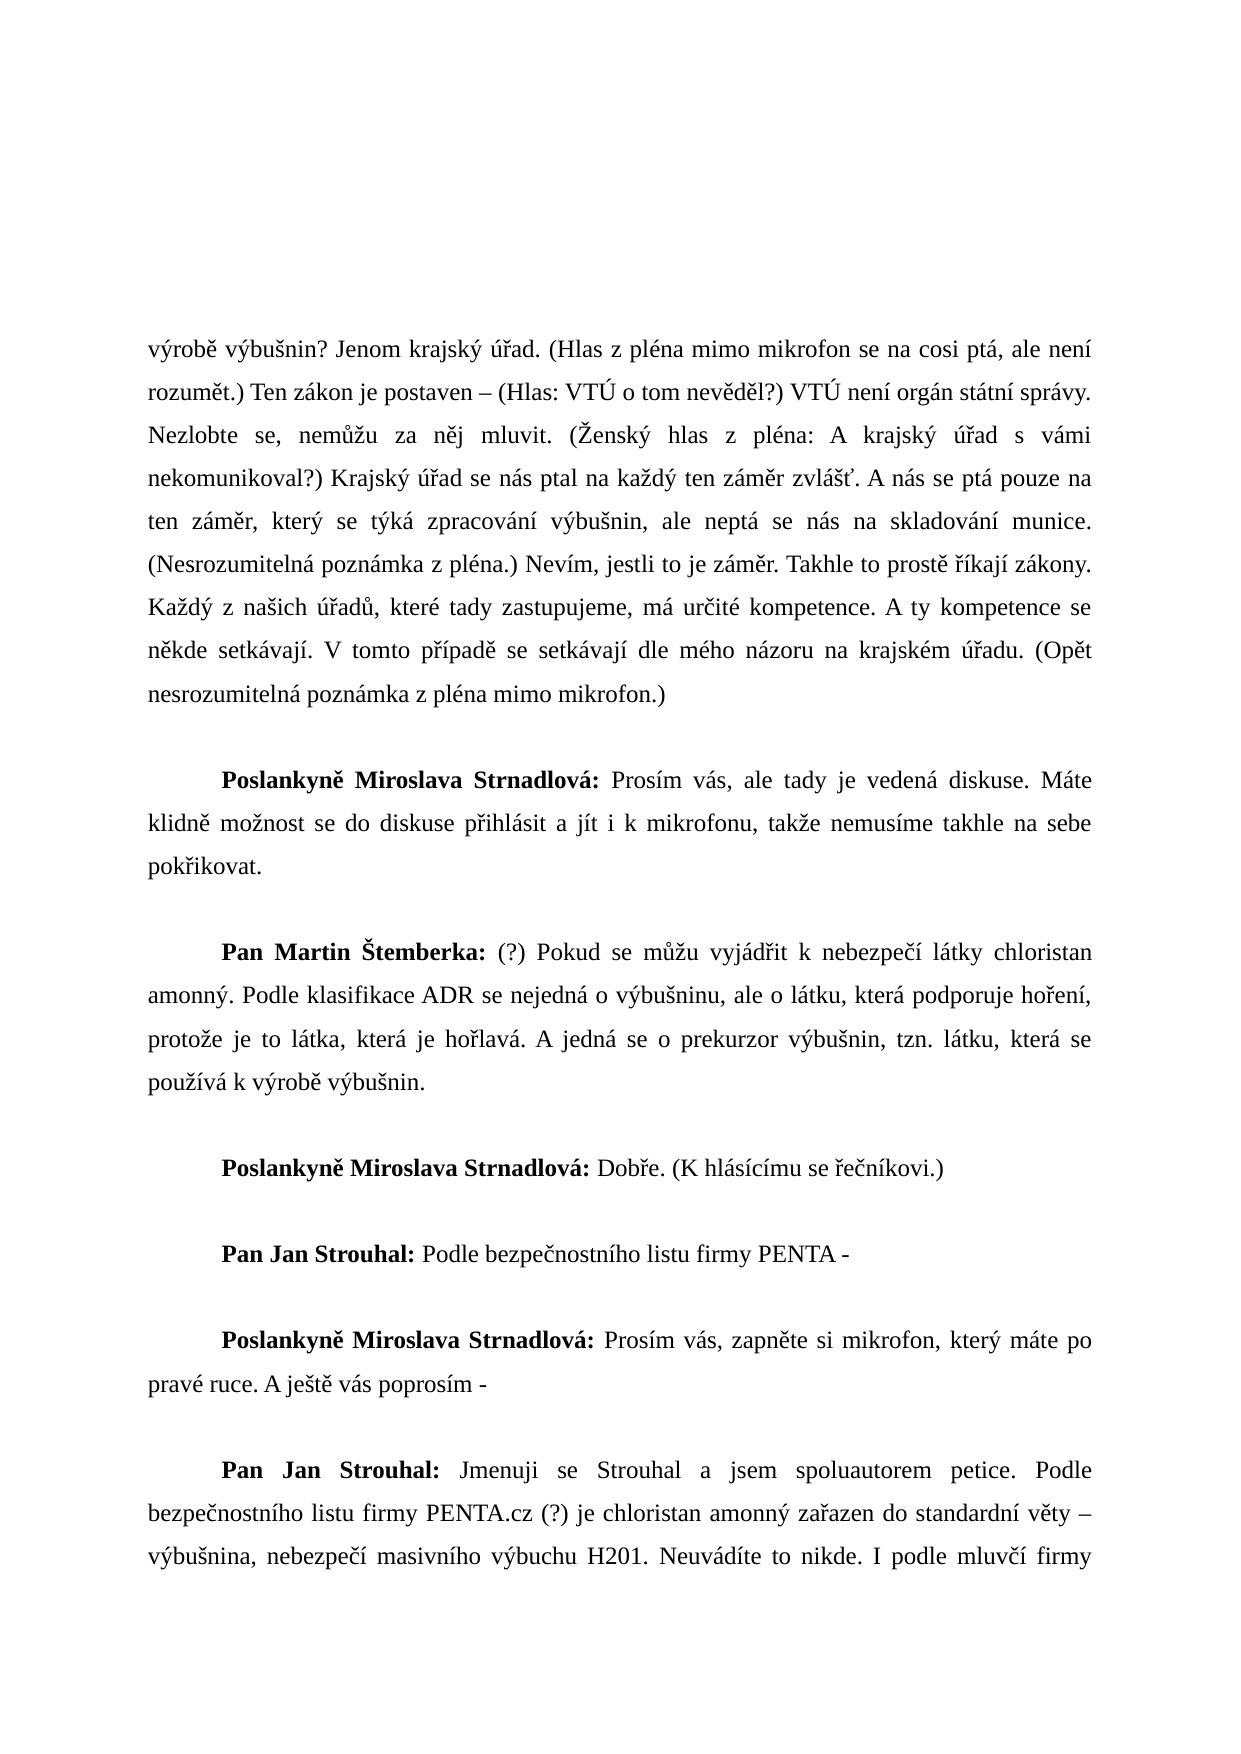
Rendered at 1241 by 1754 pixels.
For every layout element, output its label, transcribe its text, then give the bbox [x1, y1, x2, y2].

text Poslankyně Miroslava Strnadlová: Prosím vás, ale tady je vedená diskuse. Máte klidně možnost se do diskuse přihlásit a jít i k mikrofonu, takže nemusíme takhle na sebe pokřikovat. [148, 765, 1093, 880]
text Pan Jan Strouhal: Jmenuji se Strouhal a jsem spoluautorem petice. Podle bezpečnostního listu firmy PENTA.cz (?) je chloristan amonný zařazen do standardní věty – výbušnina, nebezpečí masivního výbuchu H201. Neuvádíte to nikde. I podle mluvčí firmy [148, 1455, 1093, 1570]
text Pan Jan Strouhal: Podle bezpečnostního listu firmy PENTA - [148, 1239, 1093, 1268]
text výrobě výbušnin? Jenom krajský úřad. (Hlas z pléna mimo mikrofon se na cosi ptá, ale není rozumět.) Ten zákon je postaven – (Hlas: VTÚ o tom nevěděl?) VTÚ není orgán státní správy. Nezlobte se, nemůžu za něj mluvit. (Ženský hlas z pléna: A krajský úřad s vámi nekomunikoval?) Krajský úřad se nás ptal na každý ten záměr zvlášť. A nás se ptá pouze na ten záměr, který se týká zpracování výbušnin, ale neptá se nás na skladování munice. (Nesrozumitelná poznámka z pléna.) Nevím, jestli to je záměr. Takhle to prostě říkají zákony. Každý z našich úřadů, které tady zastupujeme, má určité kompetence. A ty kompetence se někde setkávají. V tomto případě se setkávají dle mého názoru na krajském úřadu. (Opět nesrozumitelná poznámka z pléna mimo mikrofon.) [148, 334, 1093, 707]
text Pan Martin Štemberka: (?) Pokud se můžu vyjádřit k nebezpečí látky chloristan amonný. Podle klasifikace ADR se nejedná o výbušninu, ale o látku, která podporuje hoření, protože je to látka, která je hořlavá. A jedná se o prekurzor výbušnin, tzn. látku, která se používá k výrobě výbušnin. [148, 937, 1093, 1096]
text Poslankyně Miroslava Strnadlová: Dobře. (K hlásícímu se řečníkovi.) [148, 1153, 1093, 1182]
text Poslankyně Miroslava Strnadlová: Prosím vás, zapněte si mikrofon, který máte po pravé ruce. A ještě vás poprosím - [148, 1326, 1093, 1397]
